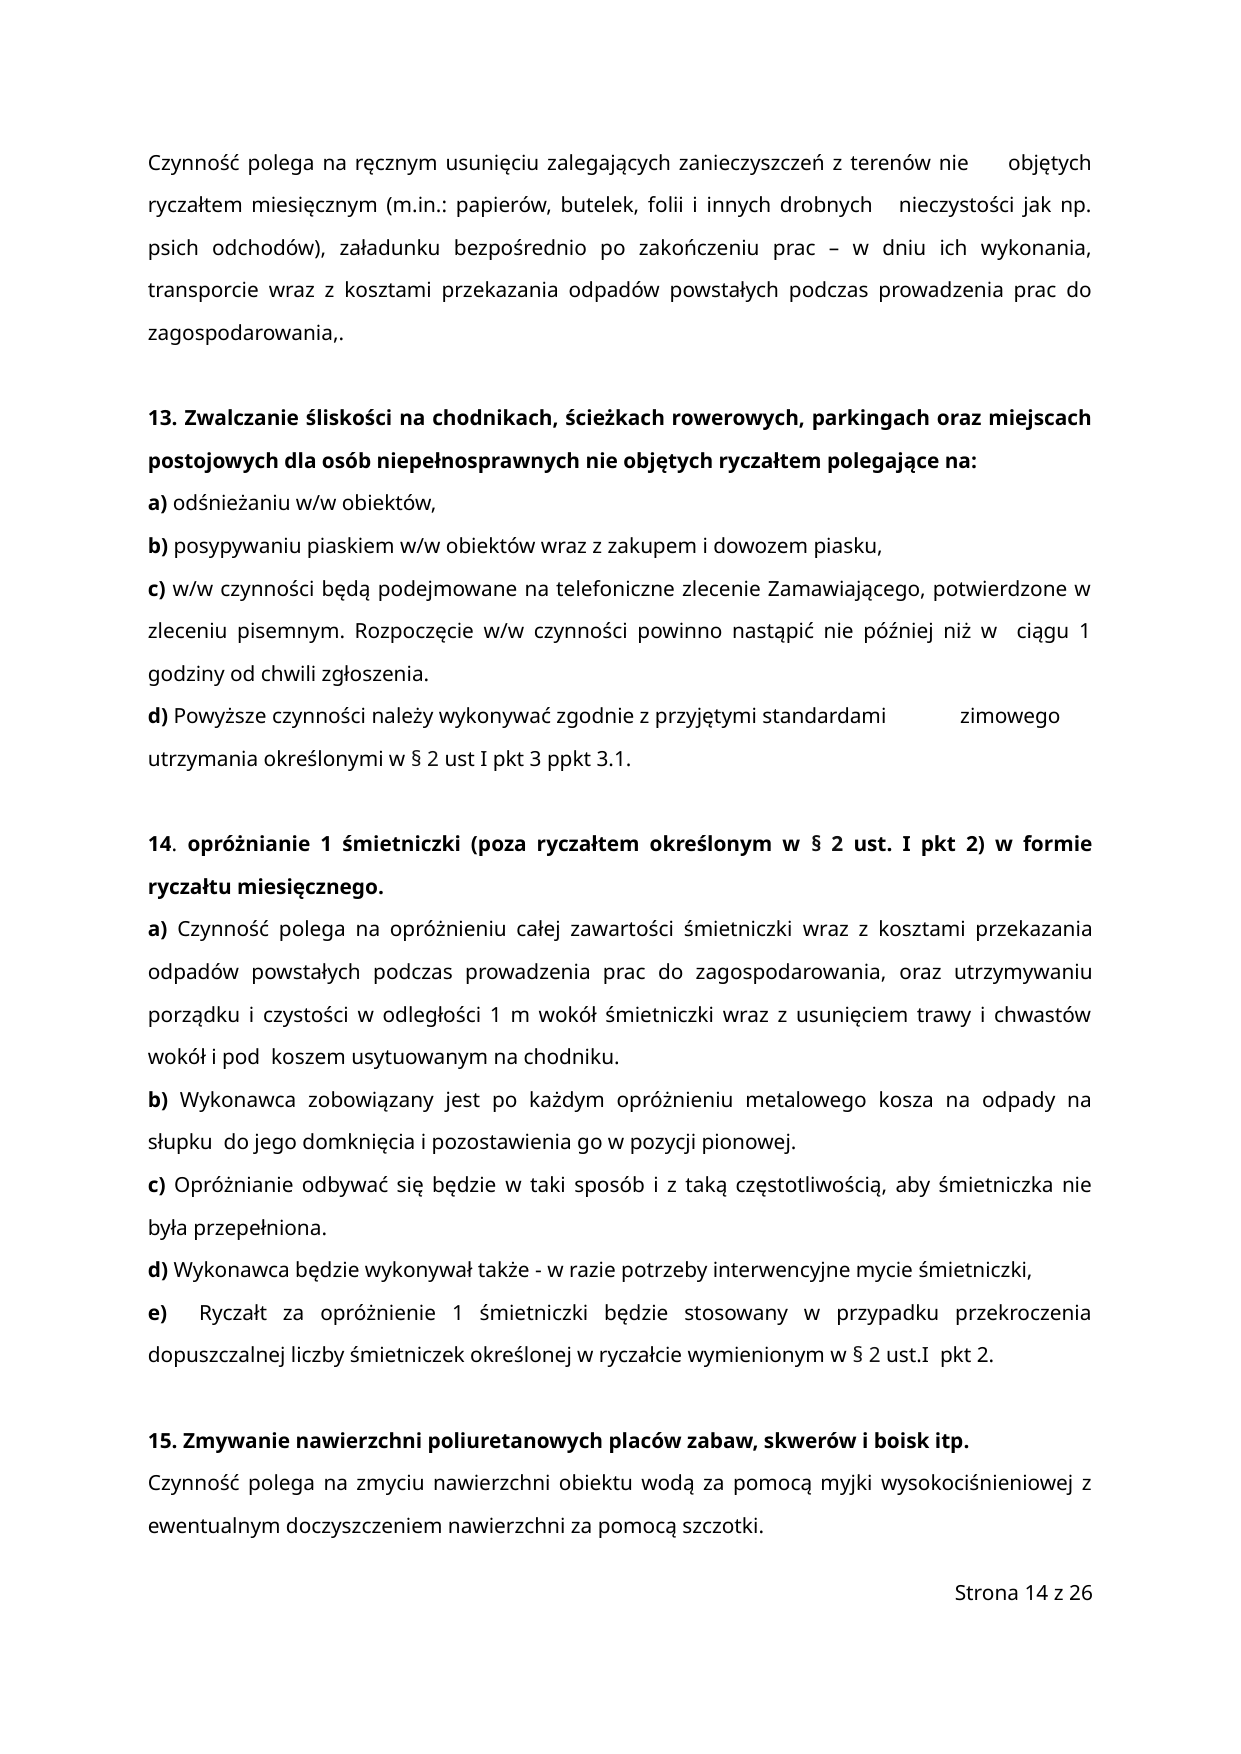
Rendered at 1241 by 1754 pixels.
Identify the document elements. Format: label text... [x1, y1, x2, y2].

list c) Opróżnianie odbywać się będzie w taki sposób i z taką częstotliwością, aby śmietniczka nie była przepełniona. [148, 1170, 1093, 1241]
list b) posypywaniu piaskiem w/w obiektów wraz z zakupem i dowozem piasku, [148, 531, 1093, 559]
list a) Czynność polega na opróżnieniu całej zawartości śmietniczki wraz z kosztami przekazania odpadów powstałych podczas prowadzenia prac do zagospodarowania, oraz utrzymywaniu porządku i czystości w odległości 1 m wokół śmietniczki wraz z usunięciem trawy i chwastów wokół i pod koszem usytuowanym na chodniku. [148, 914, 1093, 1071]
list d) Wykonawca będzie wykonywał także - w razie potrzeby interwencyjne mycie śmietniczki, [148, 1255, 1093, 1284]
list 13. Zwalczanie śliskości na chodnikach, ścieżkach rowerowych, parkingach oraz miejscach postojowych dla osób niepełnosprawnych nie objętych ryczałtem polegające na: [148, 403, 1093, 474]
list c) w/w czynności będą podejmowane na telefoniczne zlecenie Zamawiającego, potwierdzone w zleceniu pisemnym. Rozpoczęcie w/w czynności powinno nastąpić nie później niż w ciągu 1 godziny od chwili zgłoszenia. [148, 574, 1093, 687]
list b) Wykonawca zobowiązany jest po każdym opróżnieniu metalowego kosza na odpady na słupku do jego domknięcia i pozostawienia go w pozycji pionowej. [148, 1085, 1093, 1156]
list 15. Zmywanie nawierzchni poliuretanowych placów zabaw, skwerów i boisk itp. [148, 1426, 1093, 1454]
list Czynność polega na ręcznym usunięciu zalegających zanieczyszczeń z terenów nie objętych ryczałtem miesięcznym (m.in.: papierów, butelek, folii i innych drobnych nieczystości jak np. psich odchodów), załadunku bezpośrednio po zakończeniu prac – w dniu ich wykonania, transporcie wraz z kosztami przekazania odpadów powstałych podczas prowadzenia prac do zagospodarowania,. [148, 148, 1093, 346]
list e) Ryczałt za opróżnienie 1 śmietniczki będzie stosowany w przypadku przekroczenia dopuszczalnej liczby śmietniczek określonej w ryczałcie wymienionym w § 2 ust.I pkt 2. [148, 1298, 1093, 1369]
list Czynność polega na zmyciu nawierzchni obiektu wodą za pomocą myjki wysokociśnieniowej z ewentualnym doczyszczeniem nawierzchni za pomocą szczotki. [148, 1468, 1093, 1539]
list 14. opróżnianie 1 śmietniczki (poza ryczałtem określonym w § 2 ust. I pkt 2) w formie ryczałtu miesięcznego. [148, 829, 1093, 900]
list d) Powyższe czynności należy wykonywać zgodnie z przyjętymi standardami zimowego utrzymania określonymi w § 2 ust I pkt 3 ppkt 3.1. [148, 701, 1093, 772]
list a) odśnieżaniu w/w obiektów, [148, 488, 1093, 517]
